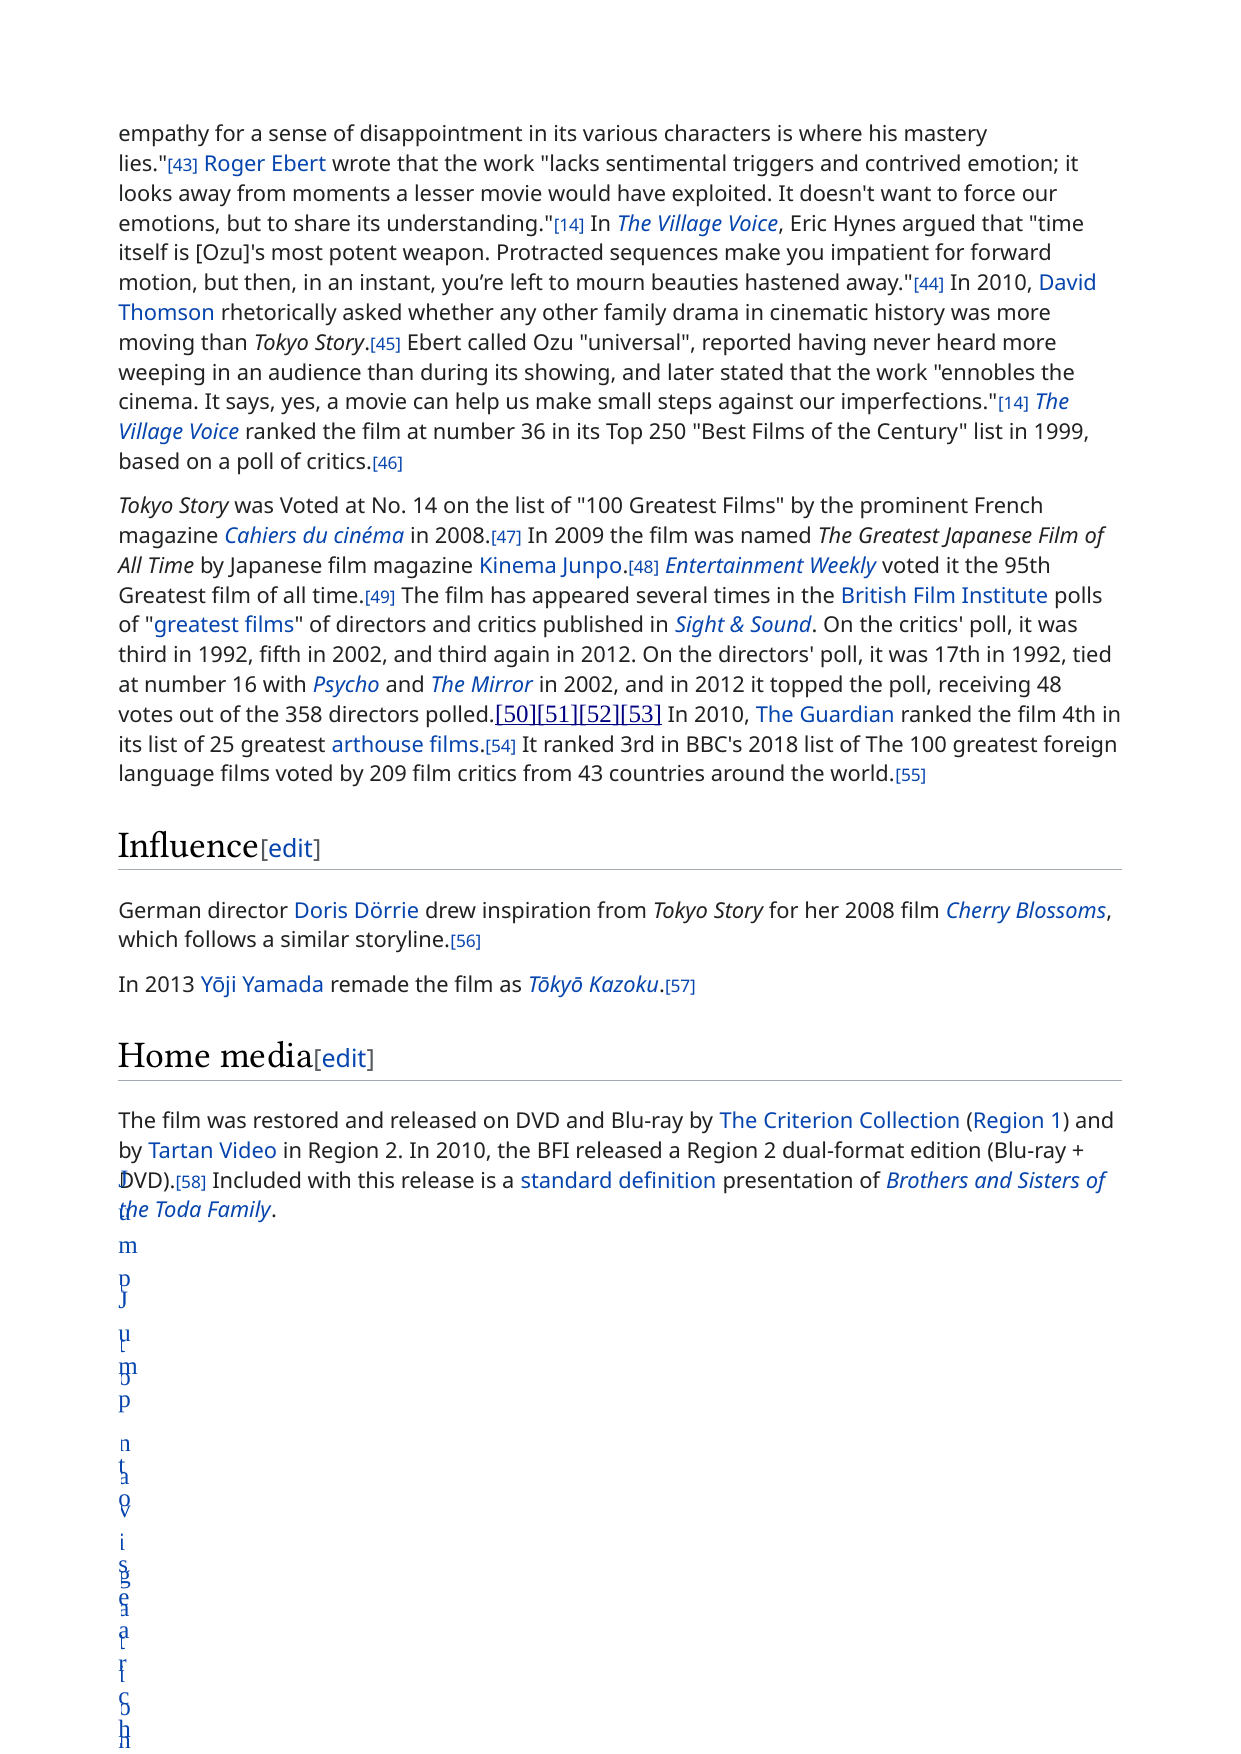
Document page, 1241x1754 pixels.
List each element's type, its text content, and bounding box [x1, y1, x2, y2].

subtitle Home media[edit] [118, 1034, 1122, 1080]
text The film was restored and released on DVD and Blu-ray by The Criterion Collection (Region 1) and by Tartan Video in Region 2. In 2010, the BFI released a Region 2 dual-format edition (Blu-ray + DVD).[58] Included with this release is a standard definition presentation of Brothers and Sisters of the Toda Family. [118, 1105, 1122, 1224]
text Tokyo Story was Voted at No. 14 on the list of "100 Greatest Films" by the prominent French magazine Cahiers du cinéma in 2008.[47] In 2009 the film was named The Greatest Japanese Film of All Time by Japanese film magazine Kinema Junpo.[48] Entertainment Weekly voted it the 95th Greatest film of all time.[49] The film has appeared several times in the British Film Institute polls of "greatest films" of directors and critics published in Sight & Sound. On the critics' poll, it was third in 1992, fifth in 2002, and third again in 2012. On the directors' poll, it was 17th in 1992, tied at number 16 with Psycho and The Mirror in 2002, and in 2012 it topped the poll, receiving 48 votes out of the 358 directors polled.[50][51][52][53] In 2010, The Guardian ranked the film 4th in its list of 25 greatest arthouse films.[54] It ranked 3rd in BBC's 2018 list of The 100 greatest foreign language films voted by 209 film critics from 43 countries around the world.[55] [118, 490, 1122, 788]
text German director Doris Dörrie drew inspiration from Tokyo Story for her 2008 film Cherry Blossoms, which follows a similar storyline.[56] [118, 894, 1122, 954]
text In 2013 Yōji Yamada remade the film as Tōkyō Kazoku.[57] [118, 969, 1122, 998]
subtitle Influence[edit] [118, 823, 1122, 869]
text empathy for a sense of disappointment in its various characters is where his mastery lies."[43] Roger Ebert wrote that the work "lacks sentimental triggers and contrived emotion; it looks away from moments a lesser movie would have exploited. It doesn't want to force our emotions, but to share its understanding."[14] In The Village Voice, Eric Hynes argued that "time itself is [Ozu]'s most potent weapon. Protracted sequences make you impatient for forward motion, but then, in an instant, you’re left to mourn beauties hastened away."[44] In 2010, David Thomson rhetorically asked whether any other family drama in cinematic history was more moving than Tokyo Story.[45] Ebert called Ozu "universal", reported having never heard more weeping in an audience than during its showing, and later stated that the work "ennobles the cinema. It says, yes, a movie can help us make small steps against our imperfections."[14] The Village Voice ranked the film at number 36 in its Top 250 "Best Films of the Century" list in 1999, based on a poll of critics.[46] [118, 118, 1122, 476]
